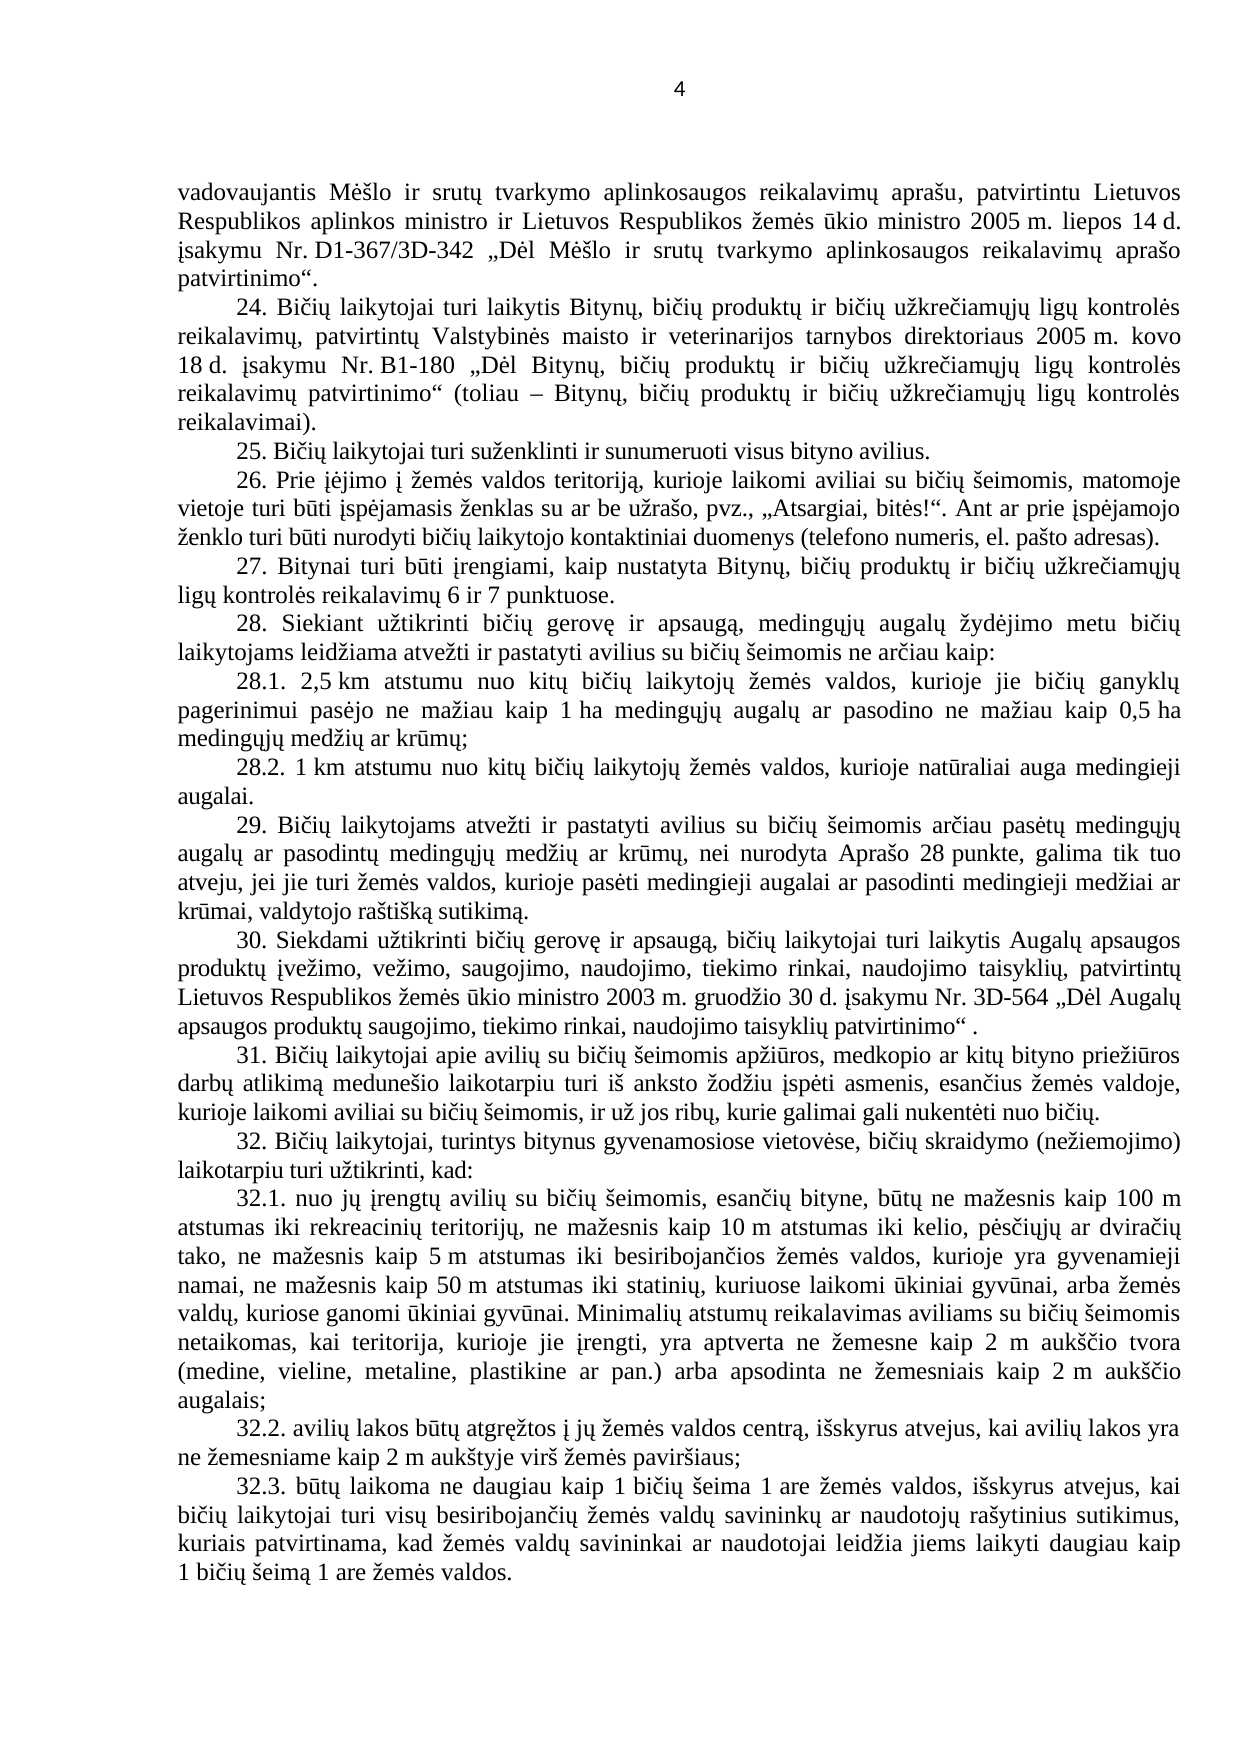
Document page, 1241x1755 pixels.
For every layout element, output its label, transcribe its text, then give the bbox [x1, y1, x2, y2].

text 28.2. 1 km atstumu nuo kitų bičių laikytojų žemės valdos, kurioje natūraliai auga medingieji augalai. [177, 752, 1181, 810]
text 30. Siekdami užtikrinti bičių gerovę ir apsaugą, bičių laikytojai turi laikytis Augalų apsaugos produktų įvežimo, vežimo, saugojimo, naudojimo, tiekimo rinkai, naudojimo taisyklių, patvirtintų Lietuvos Respublikos žemės ūkio ministro 2003 m. gruodžio 30 d. įsakymu Nr. 3D-564 „Dėl Augalų apsaugos produktų saugojimo, tiekimo rinkai, naudojimo taisyklių patvirtinimo“ . [177, 925, 1181, 1040]
text 31. Bičių laikytojai apie avilių su bičių šeimomis apžiūros, medkopio ar kitų bityno priežiūros darbų atlikimą medunešio laikotarpiu turi iš anksto žodžiu įspėti asmenis, esančius žemės valdoje, kurioje laikomi aviliai su bičių šeimomis, ir už jos ribų, kurie galimai gali nukentėti nuo bičių. [177, 1040, 1181, 1126]
text 26. Prie įėjimo į žemės valdos teritoriją, kurioje laikomi aviliai su bičių šeimomis, matomoje vietoje turi būti įspėjamasis ženklas su ar be užrašo, pvz., „Atsargiai, bitės!“. Ant ar prie įspėjamojo ženklo turi būti nurodyti bičių laikytojo kontaktiniai duomenys (telefono numeris, el. pašto adresas). [177, 465, 1181, 551]
text 32.3. būtų laikoma ne daugiau kaip 1 bičių šeima 1 are žemės valdos, išskyrus atvejus, kai bičių laikytojai turi visų besiribojančių žemės valdų savininkų ar naudotojų rašytinius sutikimus, kuriais patvirtinama, kad žemės valdų savininkai ar naudotojai leidžia jiems laikyti daugiau kaip 1 bičių šeimą 1 are žemės valdos. [177, 1471, 1181, 1586]
text 32.2. avilių lakos būtų atgręžtos į jų žemės valdos centrą, išskyrus atvejus, kai avilių lakos yra ne žemesniame kaip 2 m aukštyje virš žemės paviršiaus; [177, 1413, 1181, 1471]
text 32.1. nuo jų įrengtų avilių su bičių šeimomis, esančių bityne, būtų ne mažesnis kaip 100 m atstumas iki rekreacinių teritorijų, ne mažesnis kaip 10 m atstumas iki kelio, pėsčiųjų ar dviračių tako, ne mažesnis kaip 5 m atstumas iki besiribojančios žemės valdos, kurioje yra gyvenamieji namai, ne mažesnis kaip 50 m atstumas iki statinių, kuriuose laikomi ūkiniai gyvūnai, arba žemės valdų, kuriose ganomi ūkiniai gyvūnai. Minimalių atstumų reikalavimas aviliams su bičių šeimomis netaikomas, kai teritorija, kurioje jie įrengti, yra aptverta ne žemesne kaip 2 m aukščio tvora (medine, vieline, metaline, plastikine ar pan.) arba apsodinta ne žemesniais kaip 2 m aukščio augalais; [177, 1183, 1181, 1413]
text 24. Bičių laikytojai turi laikytis Bitynų, bičių produktų ir bičių užkrečiamųjų ligų kontrolės reikalavimų, patvirtintų Valstybinės maisto ir veterinarijos tarnybos direktoriaus 2005 m. kovo 18 d. įsakymu Nr. B1-180 „Dėl Bitynų, bičių produktų ir bičių užkrečiamųjų ligų kontrolės reikalavimų patvirtinimo“ (toliau – Bitynų, bičių produktų ir bičių užkrečiamųjų ligų kontrolės reikalavimai). [177, 292, 1181, 436]
text 27. Bitynai turi būti įrengiami, kaip nustatyta Bitynų, bičių produktų ir bičių užkrečiamųjų ligų kontrolės reikalavimų 6 ir 7 punktuose. [177, 551, 1181, 608]
text 28. Siekiant užtikrinti bičių gerovę ir apsaugą, medingųjų augalų žydėjimo metu bičių laikytojams leidžiama atvežti ir pastatyti avilius su bičių šeimomis ne arčiau kaip: [177, 608, 1181, 666]
text 29. Bičių laikytojams atvežti ir pastatyti avilius su bičių šeimomis arčiau pasėtų medingųjų augalų ar pasodintų medingųjų medžių ar krūmų, nei nurodyta Aprašo 28 punkte, galima tik tuo atveju, jei jie turi žemės valdos, kurioje pasėti medingieji augalai ar pasodinti medingieji medžiai ar krūmai, valdytojo raštišką sutikimą. [177, 810, 1181, 925]
text vadovaujantis Mėšlo ir srutų tvarkymo aplinkosaugos reikalavimų aprašu, patvirtintu Lietuvos Respublikos aplinkos ministro ir Lietuvos Respublikos žemės ūkio ministro 2005 m. liepos 14 d. įsakymu Nr. D1-367/3D-342 „Dėl Mėšlo ir srutų tvarkymo aplinkosaugos reikalavimų aprašo patvirtinimo“. [177, 177, 1181, 292]
text 32. Bičių laikytojai, turintys bitynus gyvenamosiose vietovėse, bičių skraidymo (nežiemojimo) laikotarpiu turi užtikrinti, kad: [177, 1126, 1181, 1183]
text 28.1. 2,5 km atstumu nuo kitų bičių laikytojų žemės valdos, kurioje jie bičių ganyklų pagerinimui pasėjo ne mažiau kaip 1 ha medingųjų augalų ar pasodino ne mažiau kaip 0,5 ha medingųjų medžių ar krūmų; [177, 666, 1181, 752]
text 25. Bičių laikytojai turi suženklinti ir sunumeruoti visus bityno avilius. [177, 436, 1181, 465]
